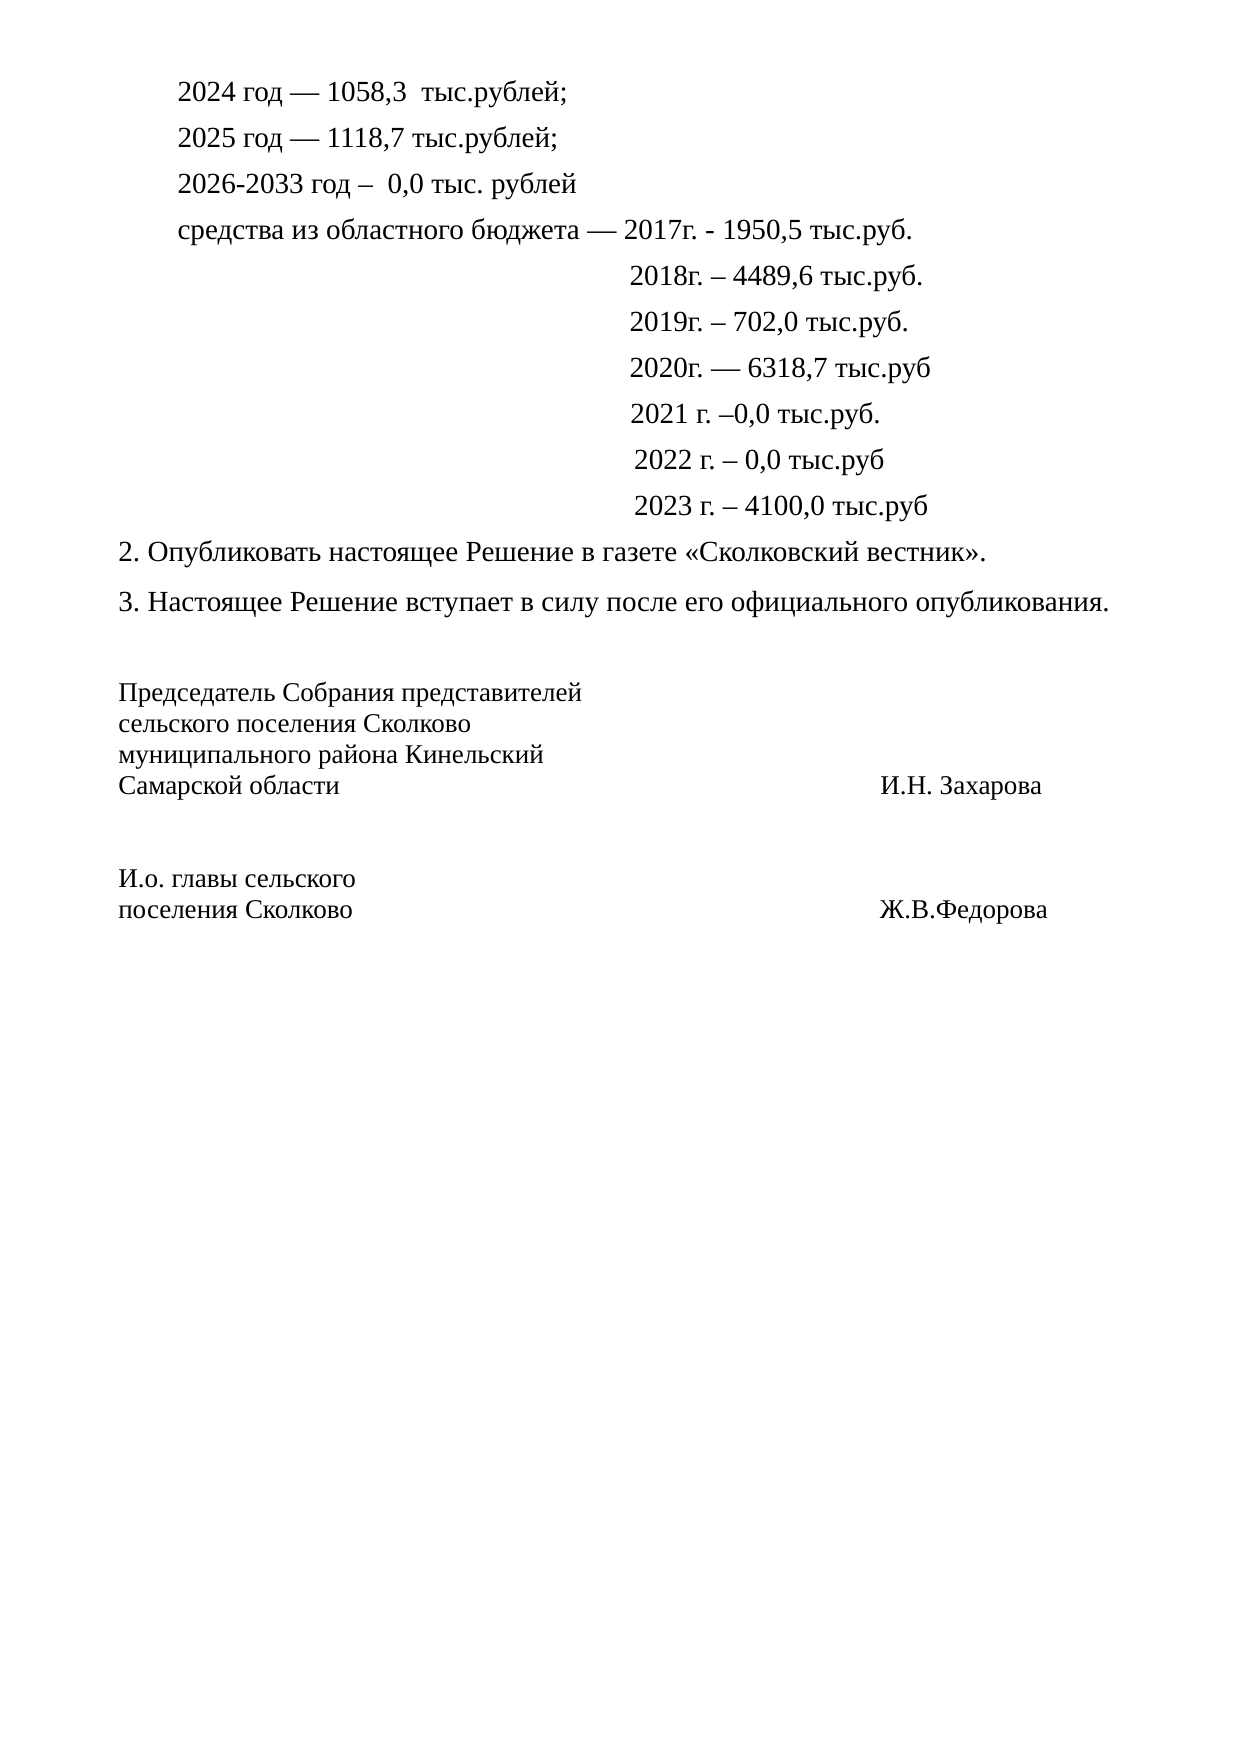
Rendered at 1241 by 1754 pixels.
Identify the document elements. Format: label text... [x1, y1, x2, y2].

text средства из областного бюджета — 2017г. - 1950,5 тыс.руб. [118, 212, 1122, 246]
text сельского поселения Сколково [118, 707, 1122, 738]
text муниципального района Кинельский [118, 738, 1122, 769]
text И.о. главы сельского [118, 862, 1122, 894]
text 2019г. – 702,0 тыс.руб. [118, 304, 1122, 338]
text 2026-2033 год – 0,0 тыс. рублей [118, 166, 1122, 199]
text 2021 г. –0,0 тыс.руб. [118, 396, 1122, 430]
text 2023 г. – 4100,0 тыс.руб [118, 488, 1122, 522]
text Председатель Собрания представителей [118, 676, 1122, 707]
text 2020г. — 6318,7 тыс.руб [118, 350, 1122, 384]
text 3. Настоящее Решение вступает в силу после его официального опубликования. [118, 584, 1122, 618]
text 2025 год — 1118,7 тыс.рублей; [118, 120, 1122, 153]
text поселения Сколково Ж.В.Федорова [118, 894, 1122, 925]
text Самарской области И.Н. Захарова [118, 769, 1122, 800]
text 2. Опубликовать настоящее Решение в газете «Сколковский вестник». [118, 534, 1122, 568]
text 2018г. – 4489,6 тыс.руб. [118, 258, 1122, 292]
text 2022 г. – 0,0 тыс.руб [118, 442, 1122, 476]
text 2024 год — 1058,3 тыс.рублей; [118, 74, 1122, 107]
